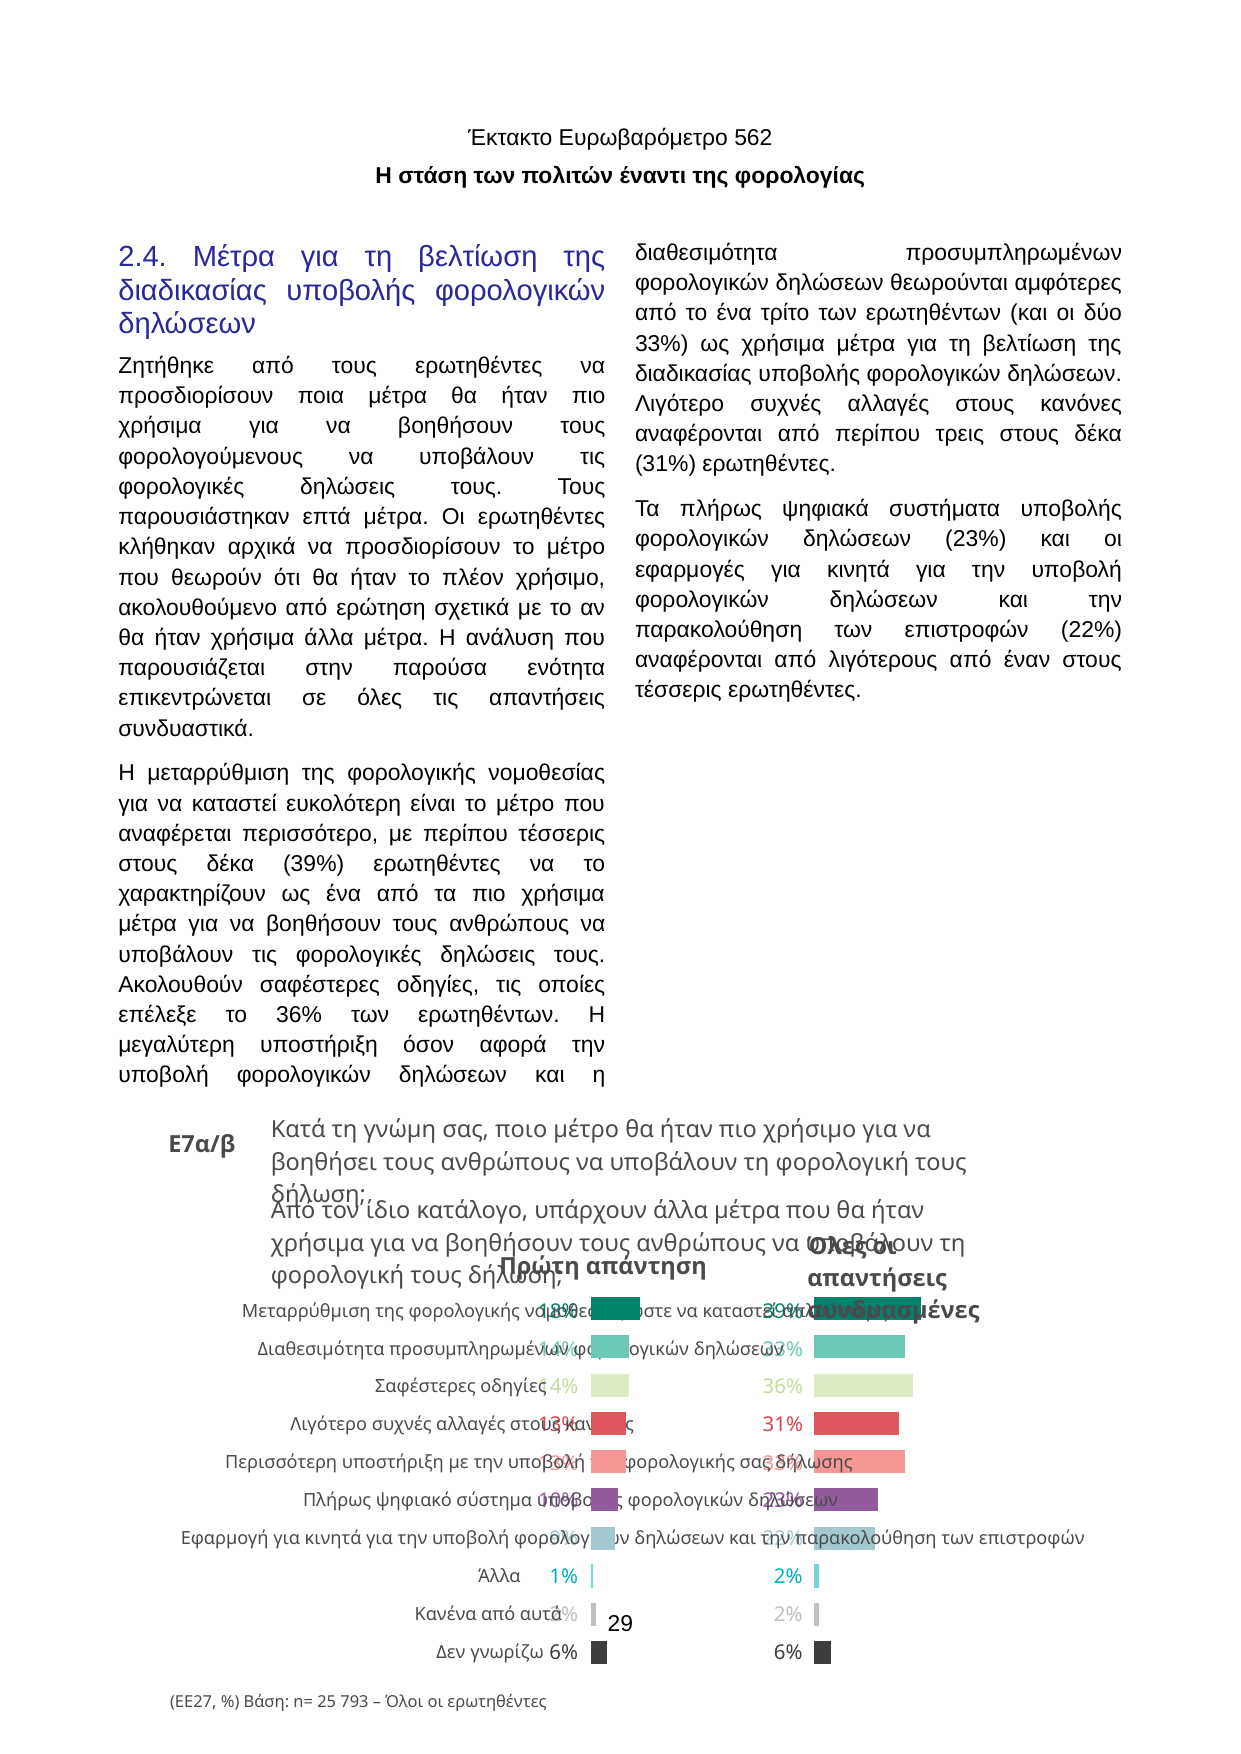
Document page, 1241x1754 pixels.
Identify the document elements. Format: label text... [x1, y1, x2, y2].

text Τα πλήρως ψηφιακά συστήματα υποβολής φορολογικών δηλώσεων (23%) και οι εφαρμογές για κινητά για την υποβολή φορολογικών δηλώσεων και την παρακολούθηση των επιστροφών (22%) αναφέρονται από λιγότερους από έναν στους τέσσερις ερωτηθέντες. [635, 495, 1122, 703]
text Ζητήθηκε από τους ερωτηθέντες να προσδιορίσουν ποια μέτρα θα ήταν πιο χρήσιμα για να βοηθήσουν τους φορολογούμενους να υποβάλουν τις φορολογικές δηλώσεις τους. Τους παρουσιάστηκαν επτά μέτρα. Οι ερωτηθέντες κλήθηκαν αρχικά να προσδιορίσουν το μέτρο που θεωρούν ότι θα ήταν το πλέον χρήσιμο, ακολουθούμενο από ερώτηση σχετικά με το αν θα ήταν χρήσιμα άλλα μέτρα. Η ανάλυση που παρουσιάζεται στην παρούσα ενότητα επικεντρώνεται σε όλες τις απαντήσεις συνδυαστικά. [118, 352, 605, 741]
text διαθεσιμότητα προσυμπληρωμένων φορολογικών δηλώσεων θεωρούνται αμφότερες από το ένα τρίτο των ερωτηθέντων (και οι δύο 33%) ως χρήσιμα μέτρα για τη βελτίωση της διαδικασίας υποβολής φορολογικών δηλώσεων. Λιγότερο συχνές αλλαγές στους κανόνες αναφέρονται από περίπου τρεις στους δέκα (31%) ερωτηθέντες. [635, 239, 1122, 477]
subtitle 2.4. Μέτρα για τη βελτίωση της διαδικασίας υποβολής φορολογικών δηλώσεων [118, 239, 605, 339]
text Η μεταρρύθμιση της φορολογικής νομοθεσίας για να καταστεί ευκολότερη είναι το μέτρο που αναφέρεται περισσότερο, με περίπου τέσσερις στους δέκα (39%) ερωτηθέντες να το χαρακτηρίζουν ως ένα από τα πιο χρήσιμα μέτρα για να βοηθήσουν τους ανθρώπους να υποβάλουν τις φορολογικές δηλώσεις τους. Ακολουθούν σαφέστερες οδηγίες, τις οποίες επέλεξε το 36% των ερωτηθέντων. Η μεγαλύτερη υποστήριξη όσον αφορά την υποβολή φορολογικών δηλώσεων και η [118, 759, 605, 1088]
